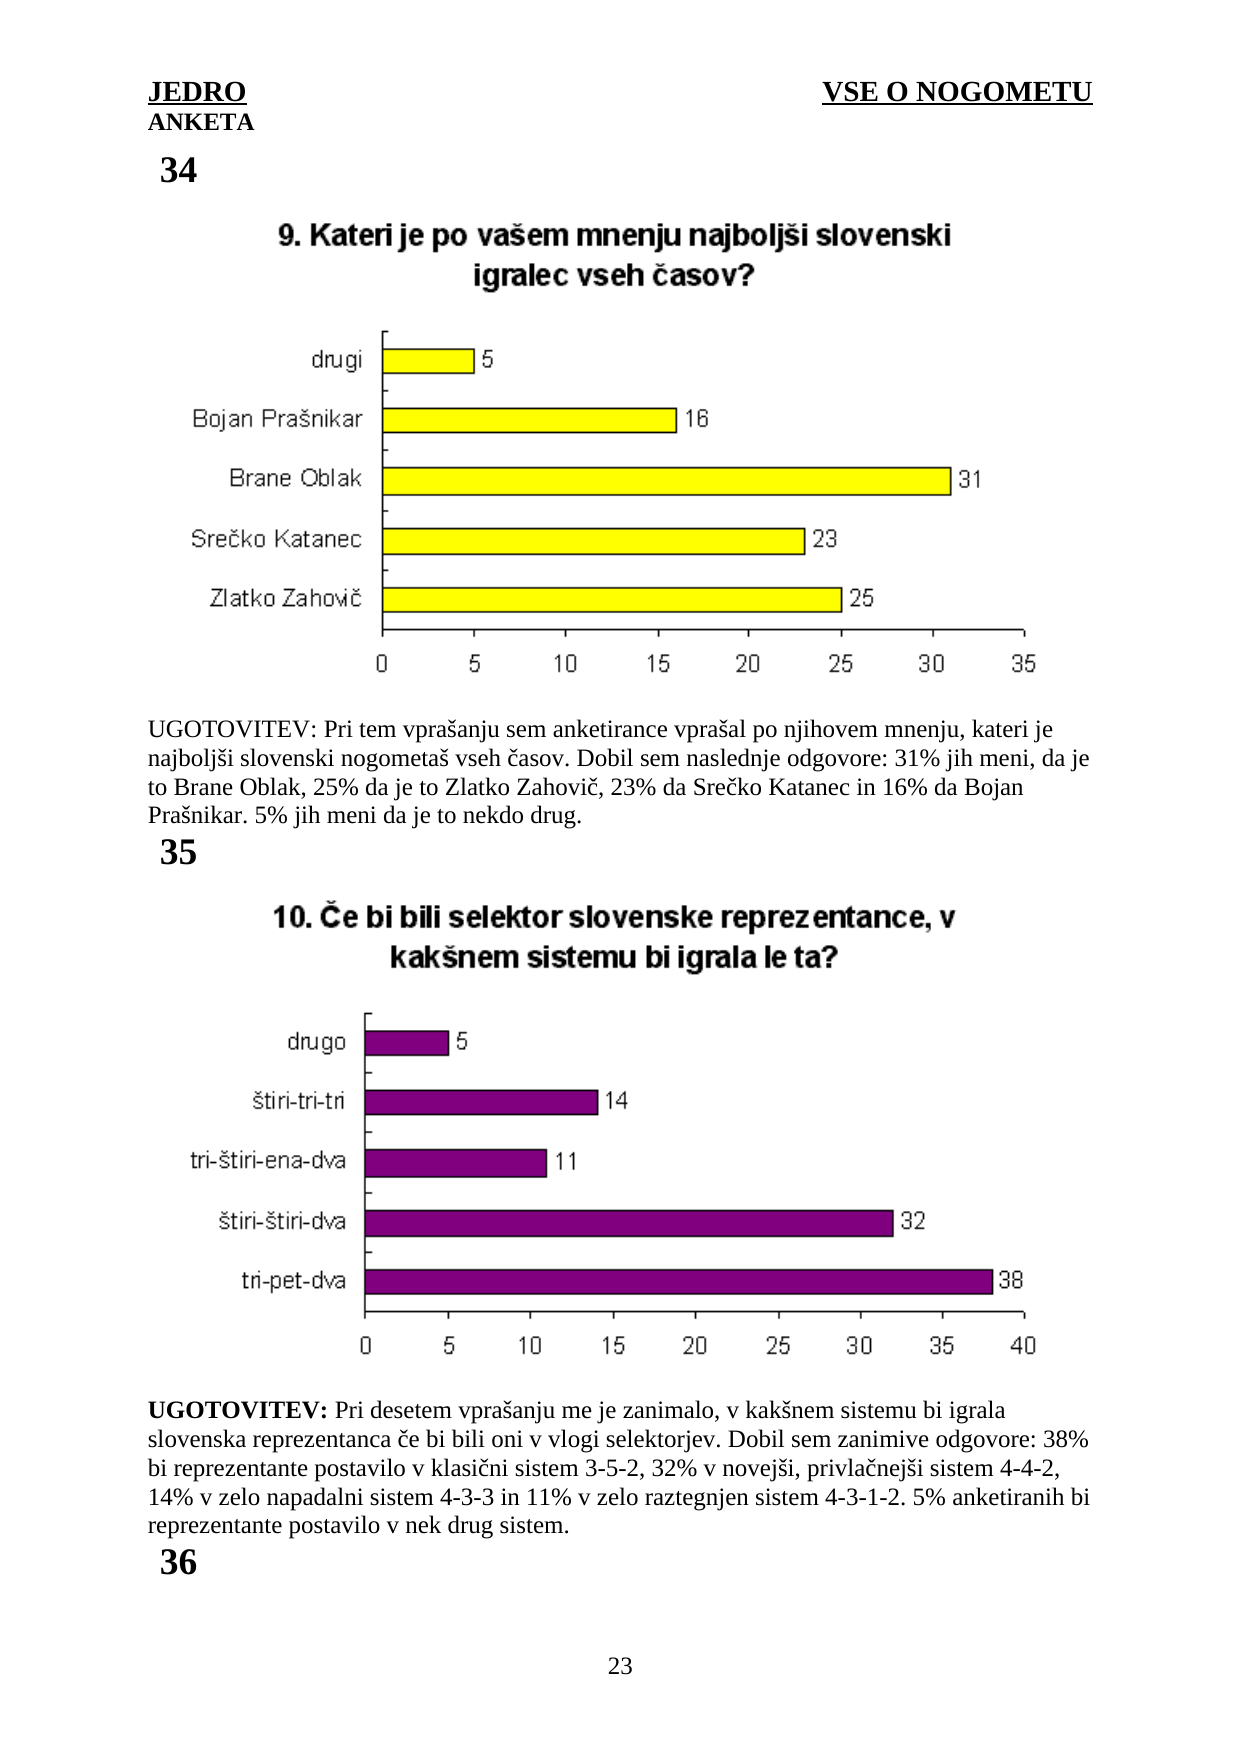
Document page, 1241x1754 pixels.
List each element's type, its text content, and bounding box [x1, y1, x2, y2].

list UGOTOVITEV: Pri desetem vprašanju me je zanimalo, v kakšnem sistemu bi igrala slovenska reprezentanca če bi bili oni v vlogi selektorjev. Dobil sem zanimive odgovore: 38% bi reprezentante postavilo v klasični sistem 3-5-2, 32% v novejši, privlačnejši sistem 4-4-2, 14% v zelo napadalni sistem 4-3-3 in 11% v zelo raztegnjen sistem 4-3-1-2. 5% anketiranih bi reprezentante postavilo v nek drug sistem. [148, 829, 1092, 1539]
list UGOTOVITEV: Pri tem vprašanju sem anketirance vprašal po njihovem mnenju, kateri je najboljši slovenski nogometaš vseh časov. Dobil sem naslednje odgovore: 31% jih meni, da je to Brane Oblak, 25% da je to Zlatko Zahovič, 23% da Srečko Katanec in 16% da Bojan Prašnikar. 5% jih meni da je to nekdo drug. [148, 148, 1092, 829]
picture [159, 190, 1069, 714]
picture [159, 872, 1069, 1396]
